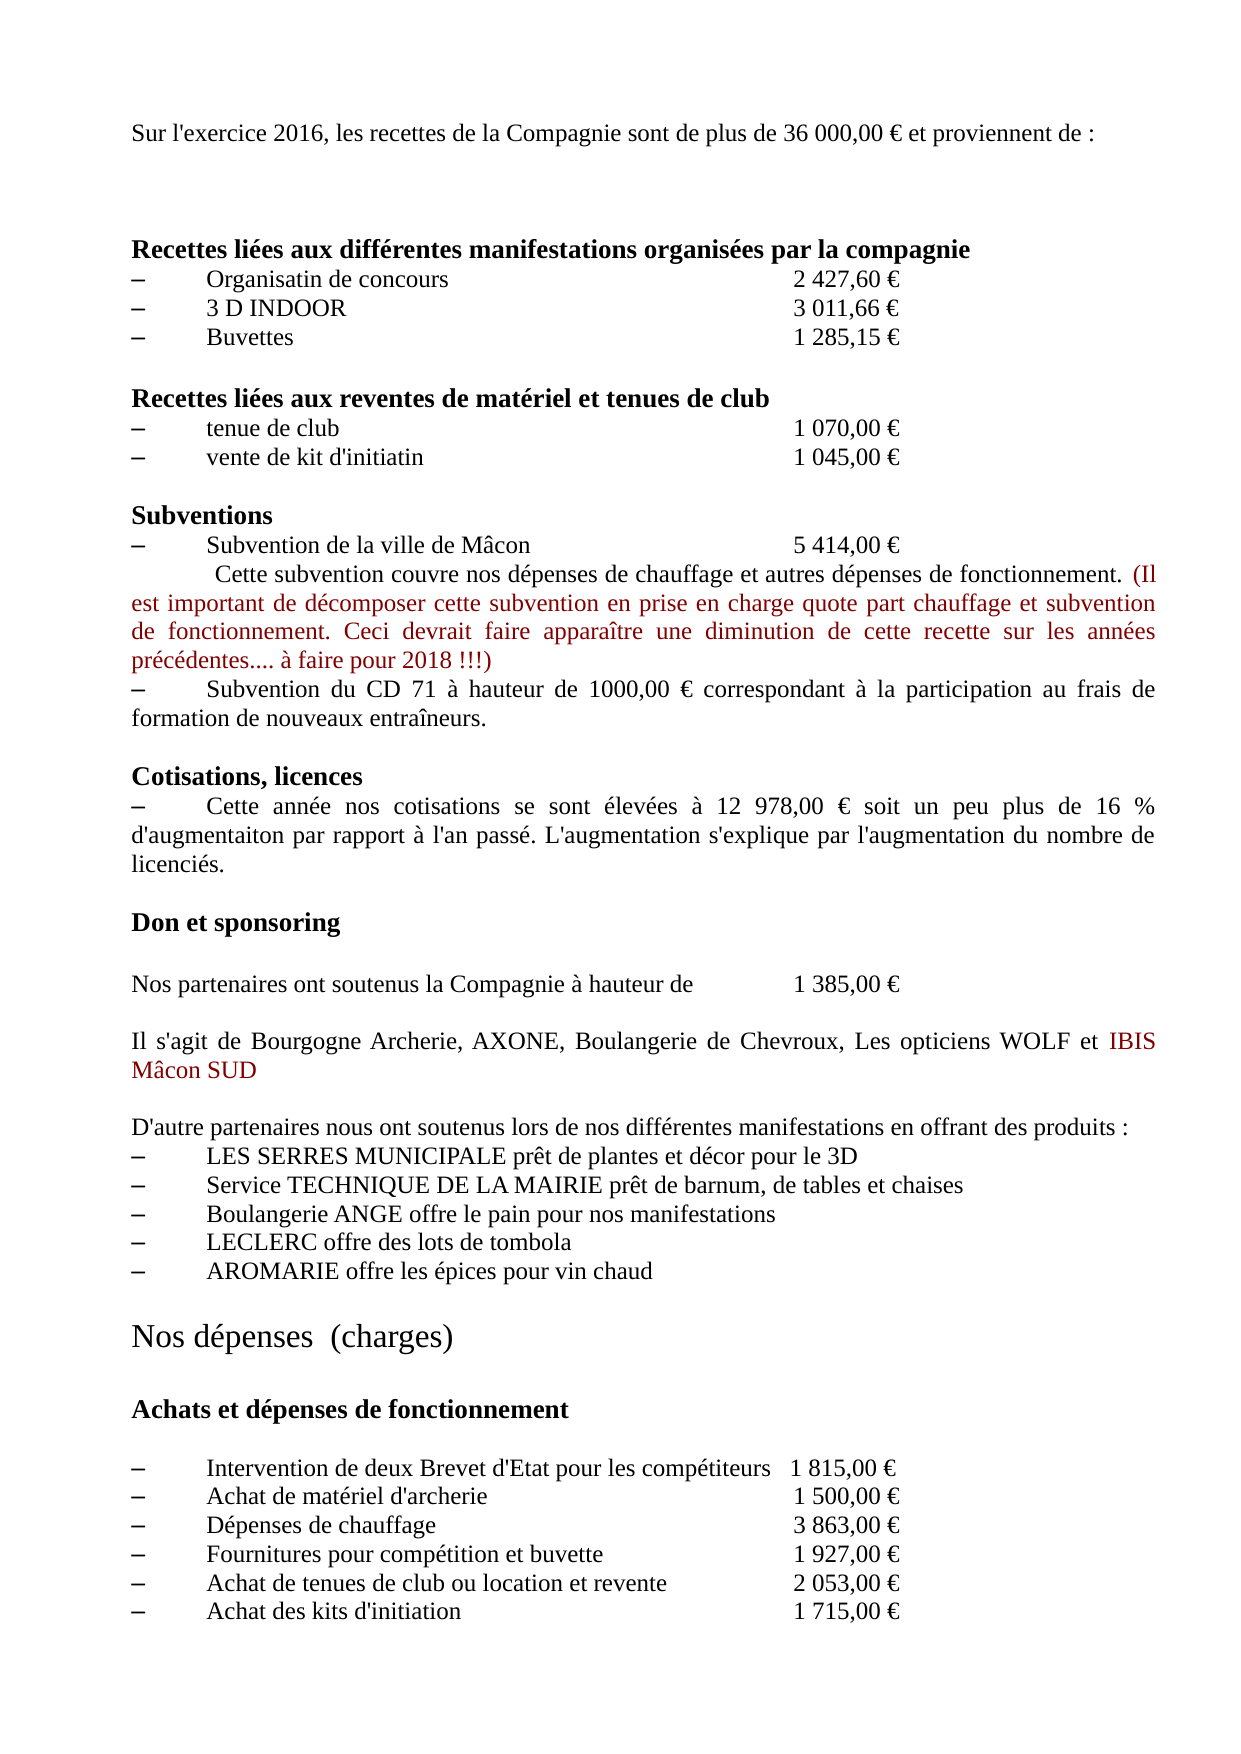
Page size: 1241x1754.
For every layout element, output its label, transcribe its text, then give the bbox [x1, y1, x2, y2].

text Achats et dépenses de fonctionnement [131, 1393, 1130, 1424]
list Dépenses de chauffage 3 863,00 € [131, 1510, 1130, 1539]
list Fournitures pour compétition et buvette 1 927,00 € [131, 1539, 1130, 1568]
list Subventions [131, 499, 1156, 530]
list LECLERC offre des lots de tombola [131, 1227, 1156, 1256]
list Cette subvention couvre nos dépenses de chauffage et autres dépenses de fonctionnement. (Il est important de décomposer cette subvention en prise en charge quote part chauffage et subvention de fonctionnement. Ceci devrait faire apparaître une diminution de cette recette sur les années précédentes.... à faire pour 2018 !!!) [131, 559, 1156, 674]
list tenue de club 1 070,00 € [131, 413, 1156, 442]
text D'autre partenaires nous ont soutenus lors de nos différentes manifestations en offrant des produits : [131, 1112, 1156, 1141]
list 3 D INDOOR 3 011,66 € [131, 293, 1156, 322]
list Organisatin de concours 2 427,60 € [131, 264, 1156, 293]
list Buvettes 1 285,15 € [131, 322, 1156, 351]
list Cette année nos cotisations se sont élevées à 12 978,00 € soit un peu plus de 16 % d'augmentaiton par rapport à l'an passé. L'augmentation s'explique par l'augmentation du nombre de licenciés. [131, 791, 1156, 878]
text Sur l'exercice 2016, les recettes de la Compagnie sont de plus de 36 000,00 € et proviennent de : [131, 118, 1130, 147]
list Subvention du CD 71 à hauteur de 1000,00 € correspondant à la participation au frais de formation de nouveaux entraîneurs. [131, 674, 1156, 731]
text Nos partenaires ont soutenus la Compagnie à hauteur de 1 385,00 € [131, 969, 1156, 997]
list LES SERRES MUNICIPALE prêt de plantes et décor pour le 3D [131, 1141, 1156, 1170]
list Achat de matériel d'archerie 1 500,00 € [131, 1481, 1130, 1510]
list Achat de tenues de club ou location et revente 2 053,00 € [131, 1568, 1130, 1596]
list Cotisations, licences [131, 760, 1156, 791]
list Subvention de la ville de Mâcon 5 414,00 € [131, 530, 1156, 559]
list Intervention de deux Brevet d'Etat pour les compétiteurs 1 815,00 € [131, 1453, 1130, 1481]
list vente de kit d'initiatin 1 045,00 € [131, 442, 1156, 470]
text Recettes liées aux différentes manifestations organisées par la compagnie [131, 233, 1130, 264]
list AROMARIE offre les épices pour vin chaud [131, 1256, 1156, 1285]
text Il s'agit de Bourgogne Archerie, AXONE, Boulangerie de Chevroux, Les opticiens WOLF et IBIS Mâcon SUD [131, 1026, 1156, 1084]
list Achat des kits d'initiation 1 715,00 € [131, 1596, 1130, 1625]
list Boulangerie ANGE offre le pain pour nos manifestations [131, 1199, 1156, 1227]
text Don et sponsoring [131, 906, 1156, 937]
list Recettes liées aux reventes de matériel et tenues de club [131, 382, 1156, 413]
text Nos dépenses (charges) [131, 1316, 1130, 1354]
list Service TECHNIQUE DE LA MAIRIE prêt de barnum, de tables et chaises [131, 1170, 1156, 1199]
